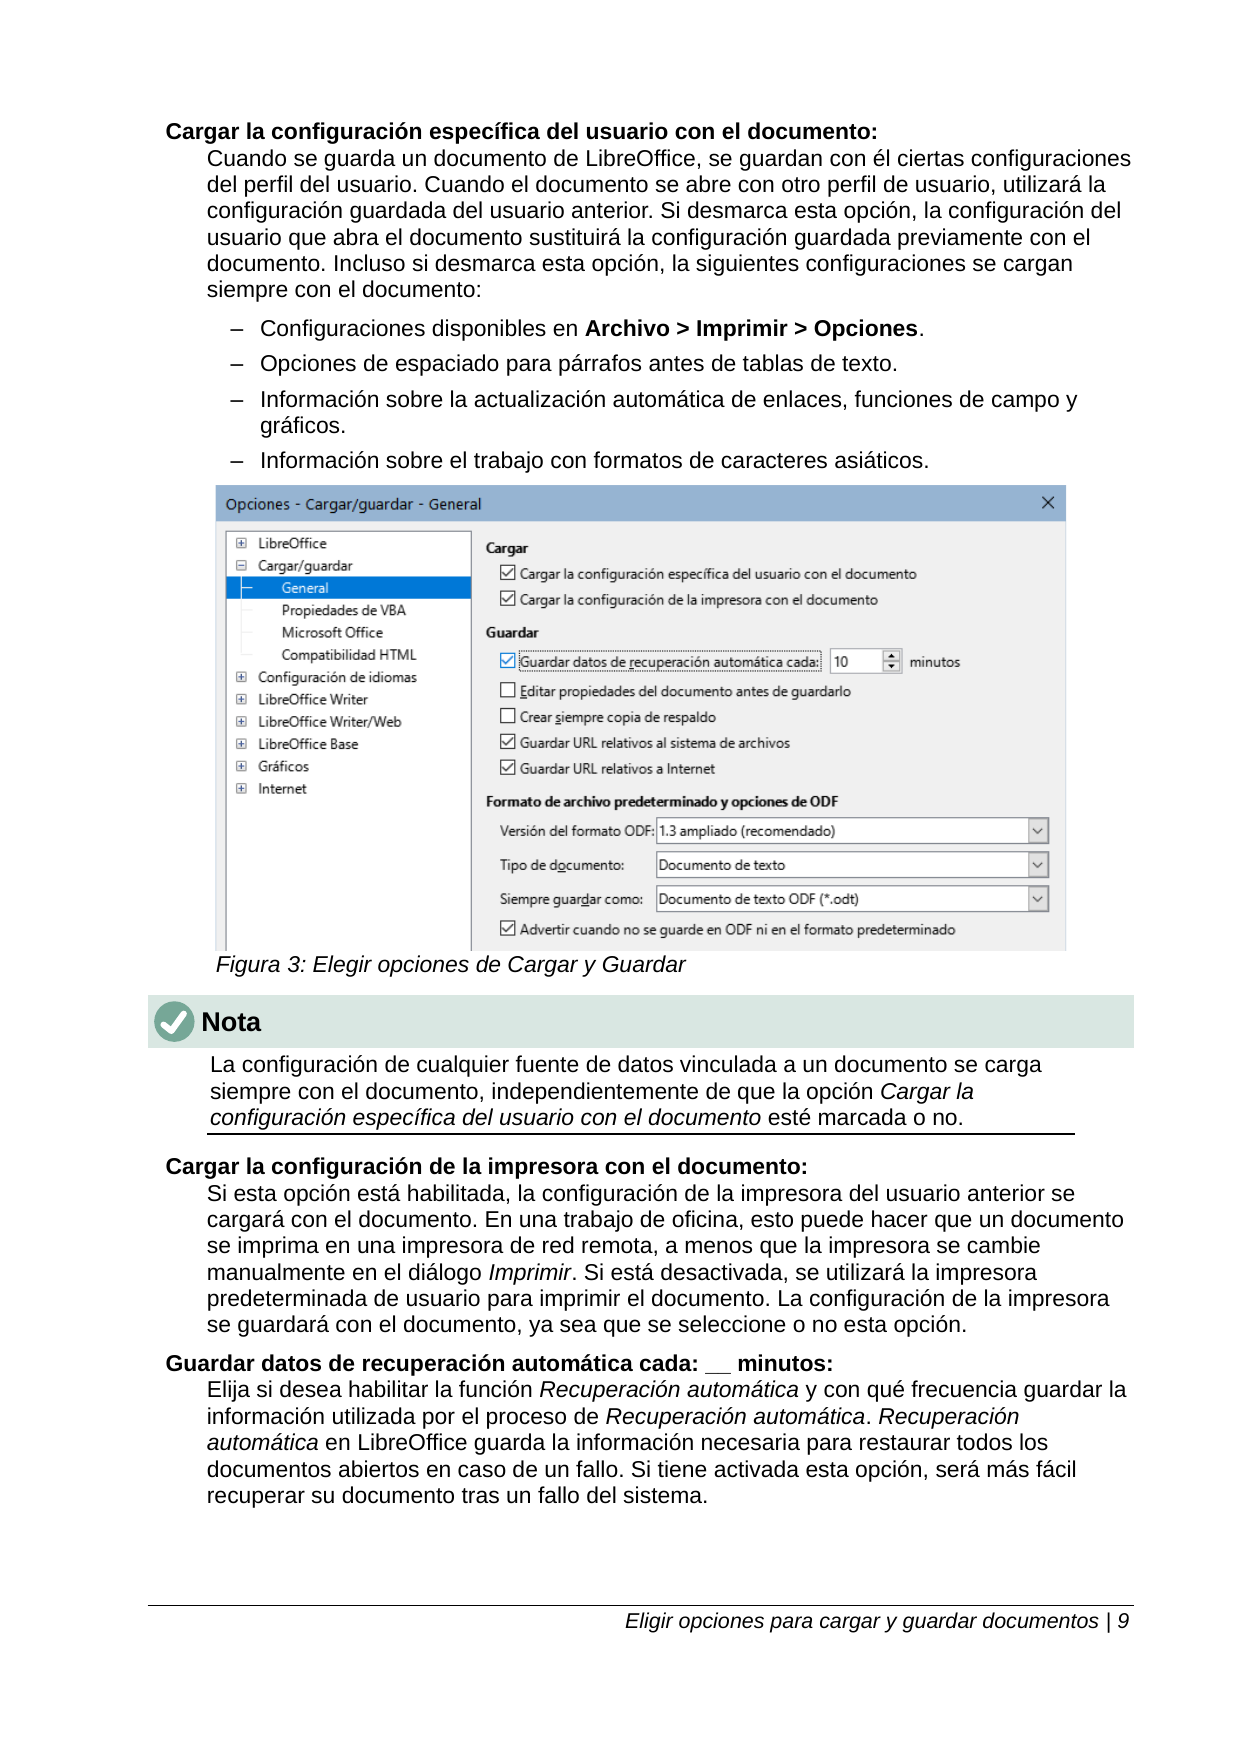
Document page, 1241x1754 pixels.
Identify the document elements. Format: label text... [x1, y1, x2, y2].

text Guardar datos de recuperación automática cada: __ minutos: [165, 1350, 1134, 1376]
list Opciones de espaciado para párrafos antes de tablas de texto. [230, 350, 1134, 377]
subtitle Nota [148, 995, 1134, 1048]
list Configuraciones disponibles en Archivo > Imprimir > Opciones. [230, 315, 1134, 341]
text Cargar la configuración específica del usuario con el documento: [165, 118, 1134, 144]
list Información sobre el trabajo con formatos de caracteres asiáticos. [230, 447, 1134, 473]
text Cuando se guarda un documento de LibreOffice, se guardan con él ciertas configuraciones del perfil del usuario. Cuando el documento se abre con otro perfil de usuario, utilizará la configuración guardada del usuario anterior. Si desmarca esta opción, la configuración del usuario que abra el documento sustituirá la configuración guardada previamente con el documento. Incluso si desmarca esta opción, la siguientes configuraciones se cargan siempre con el documento: [207, 144, 1134, 303]
text Figura 3: Elegir opciones de Cargar y Guardar [216, 951, 1066, 977]
text Cargar la configuración de la impresora con el documento: [165, 1153, 1134, 1179]
picture [215, 485, 1067, 951]
text La configuración de cualquier fuente de datos vinculada a un documento se carga siempre con el documento, independientemente de que la opción Cargar la configuración específica del usuario con el documento esté marcada o no. [207, 1048, 1075, 1133]
text Si esta opción está habilitada, la configuración de la impresora del usuario anterior se cargará con el documento. En una trabajo de oficina, esto puede hacer que un documento se imprima en una impresora de red remota, a menos que la impresora se cambie manualmente en el diálogo Imprimir. Si está desactivada, se utilizará la impresora predeterminada de usuario para imprimir el documento. La configuración de la impresora se guardará con el documento, ya sea que se seleccione o no esta opción. [207, 1179, 1134, 1338]
text Elija si desea habilitar la función Recuperación automática y con qué frecuencia guardar la información utilizada por el proceso de Recuperación automática. Recuperación automática en LibreOffice guarda la información necesaria para restaurar todos los documentos abiertos en caso de un fallo. Si tiene activada esta opción, será más fácil recuperar su documento tras un fallo del sistema. [207, 1376, 1134, 1508]
list Información sobre la actualización automática de enlaces, funciones de campo y gráficos. [230, 386, 1134, 438]
